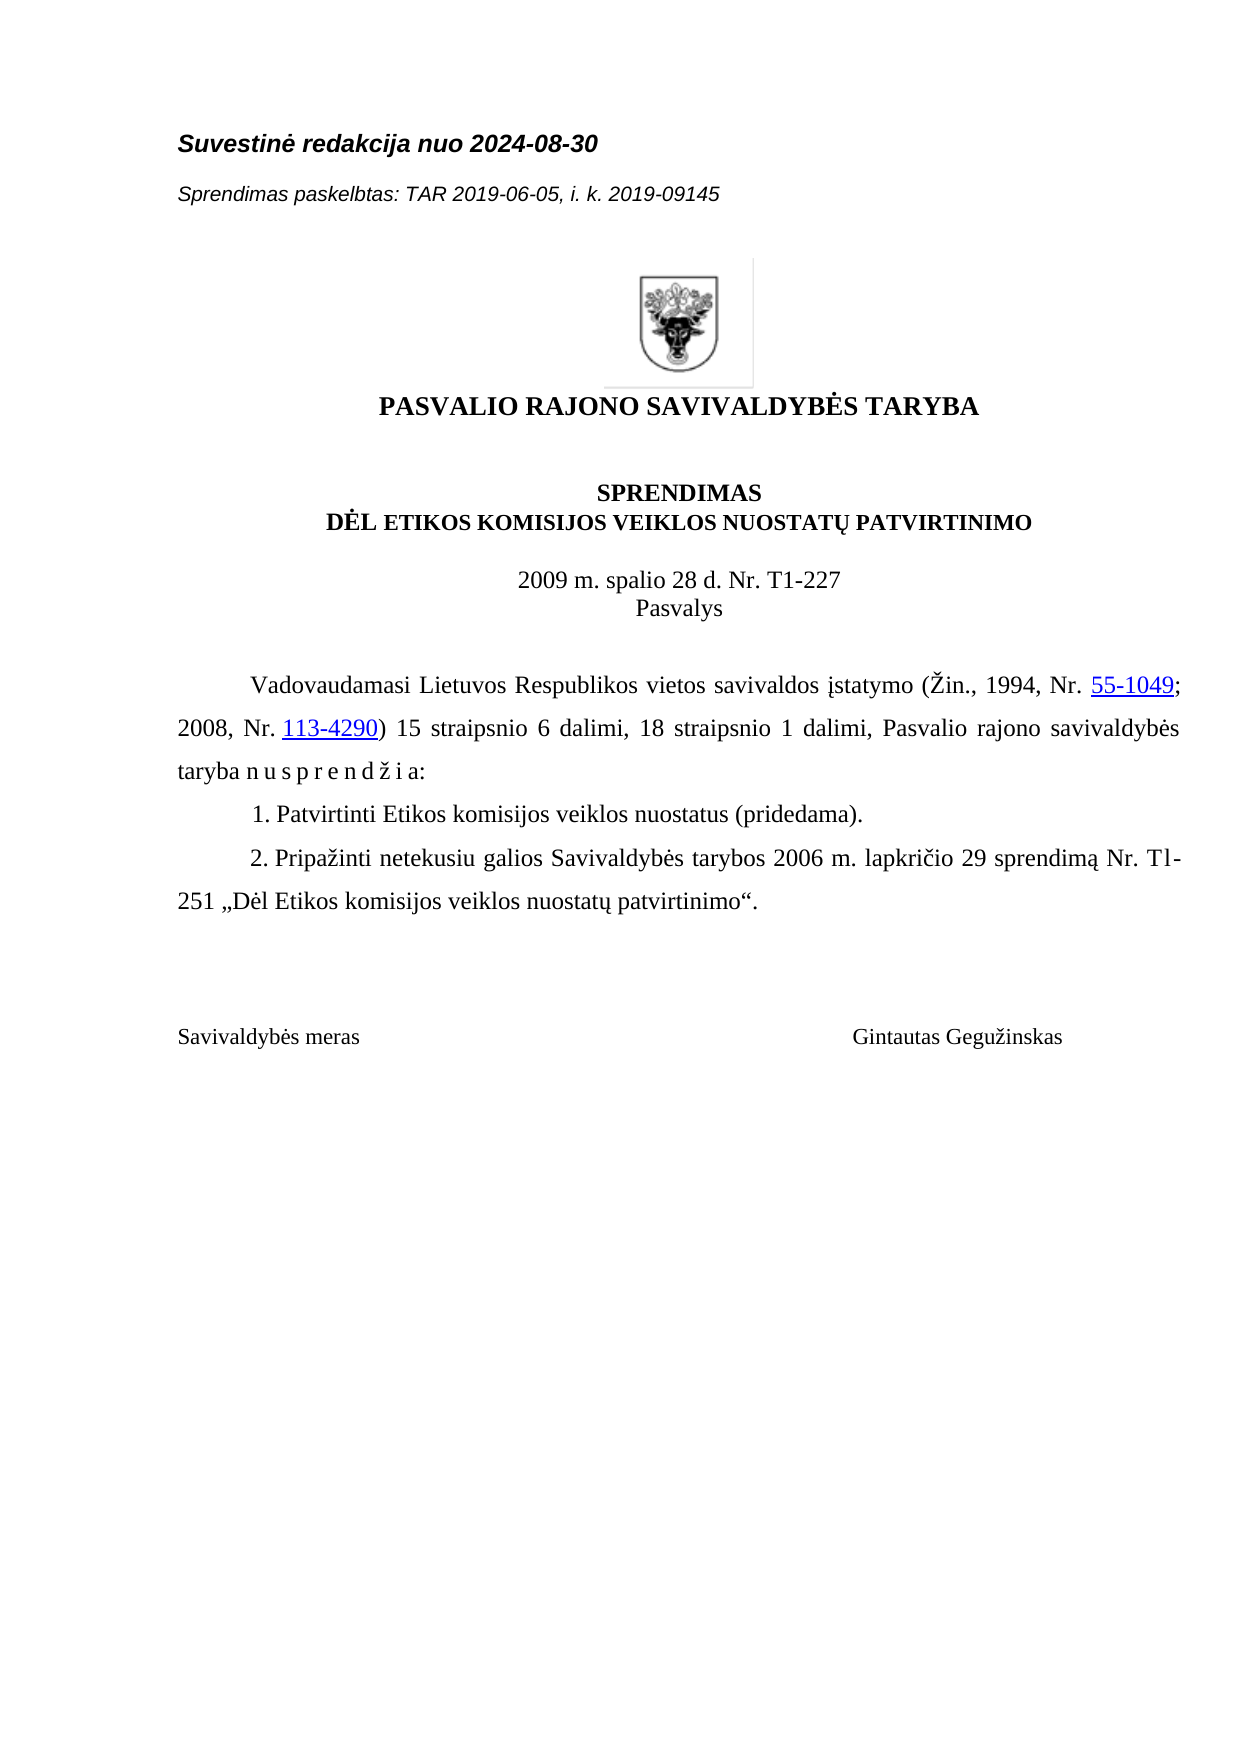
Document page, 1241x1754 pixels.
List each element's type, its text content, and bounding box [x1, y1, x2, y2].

text Suvestinė redakcija nuo 2024-08-30 [177, 129, 1181, 158]
text Pasvalio rajono savivaldybės taryba [177, 390, 1181, 421]
text 2. Pripažinti netekusiu galios Savivaldybės tarybos 2006 m. lapkričio 29 sprendimą Nr. Tl-251 „Dėl Etikos komisijos veiklos nuostatų patvirtinimo“. [177, 843, 1181, 914]
text Pasvalys [177, 593, 1181, 622]
text Sprendimas paskelbtas: TAR 2019-06-05, i. k. 2019-09145 [177, 182, 1181, 206]
text 1. Patvirtinti Etikos komisijos veiklos nuostatus (pridedama). [252, 799, 1181, 828]
text Vadovaudamasi Lietuvos Respublikos vietos savivaldos įstatymo (Žin., 1994, Nr. 55-1049; 2008, Nr. 113-4290) 15 straipsnio 6 dalimi, 18 straipsnio 1 dalimi, Pasvalio rajono savivaldybės taryba nusprendžia: [177, 670, 1181, 785]
text 2009 m. spalio 28 d. Nr. T1-227 [177, 565, 1181, 593]
text sprendimas [177, 478, 1181, 507]
text Savivaldybės meras Gintautas Gegužinskas [177, 1010, 1181, 1053]
text DĖL ETIKOS KOMISIJOS VEIKLOS NUOSTATŲ PATVIRTINIMO [177, 507, 1181, 536]
